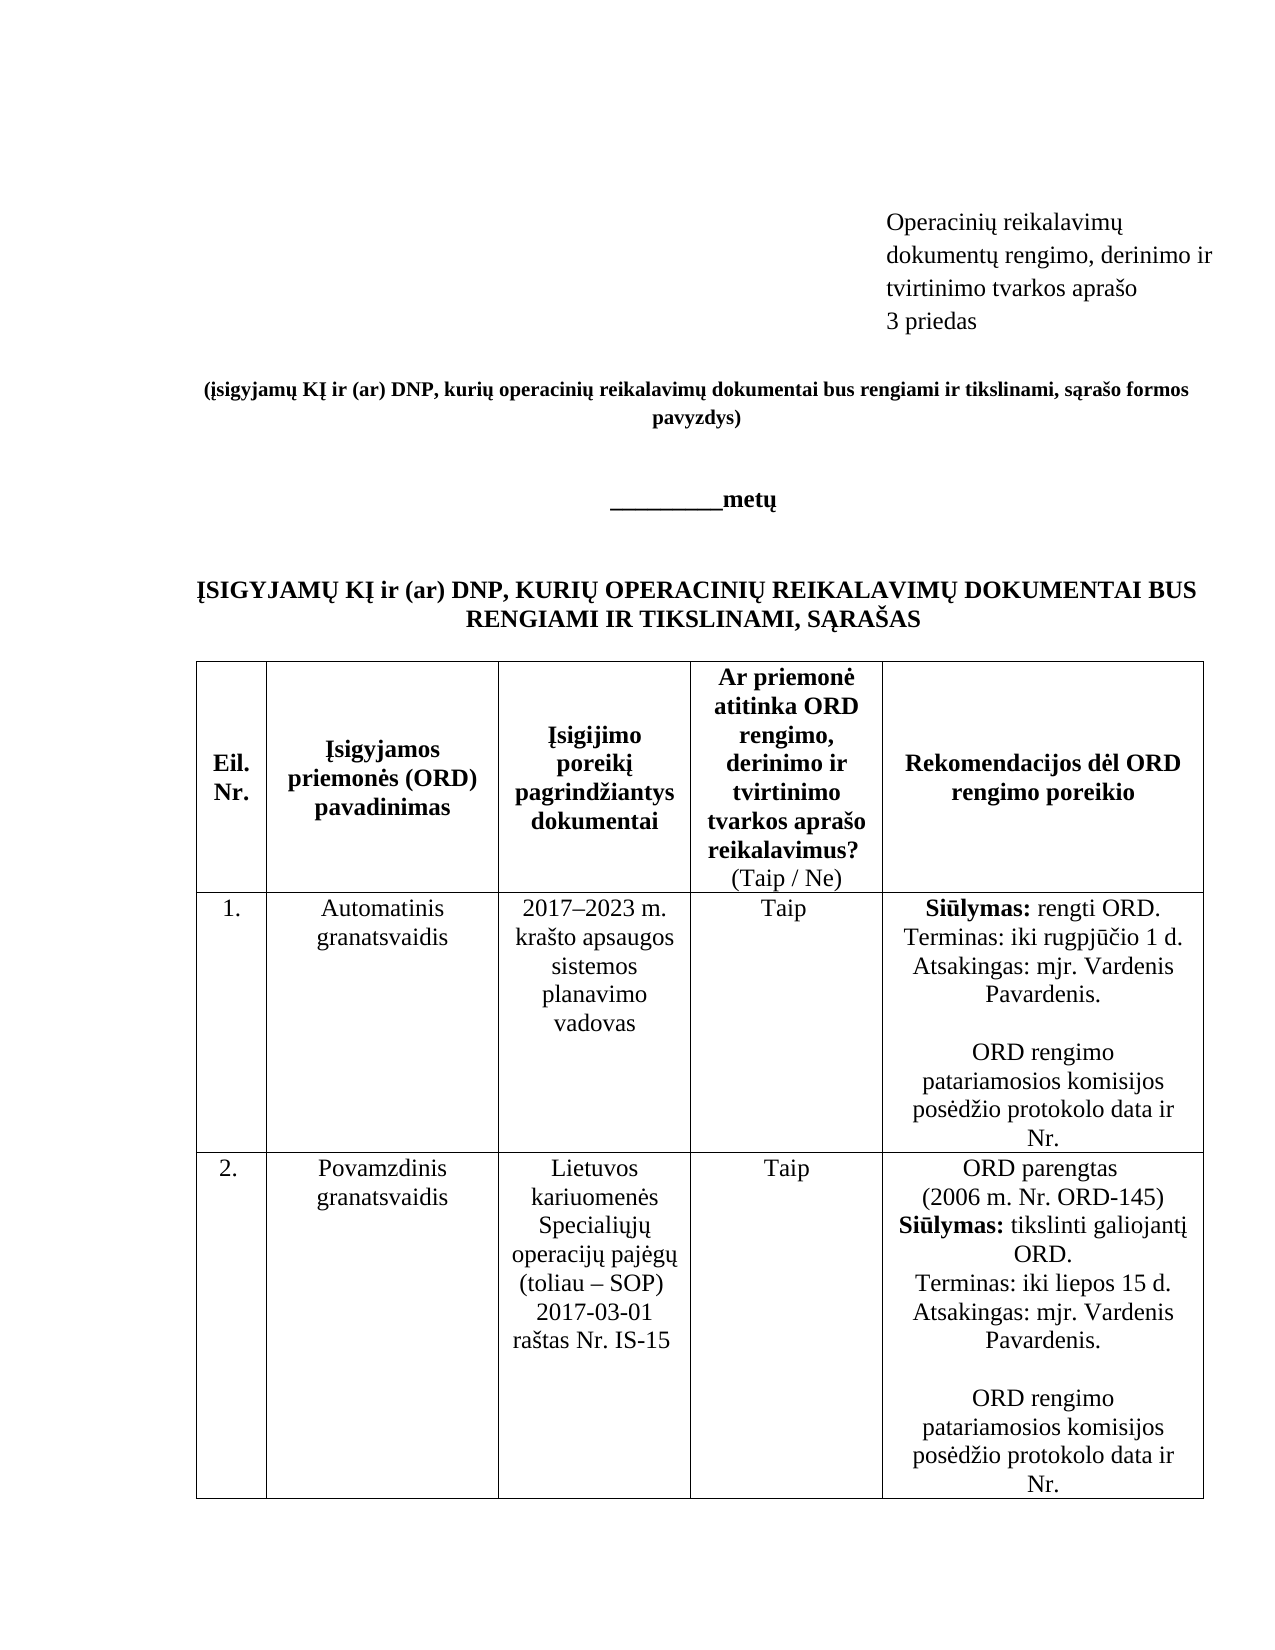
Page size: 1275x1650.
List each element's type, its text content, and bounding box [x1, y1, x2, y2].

text dokumentų rengimo, derinimo ir tvirtinimo tvarkos aprašo [886, 240, 1216, 301]
table_cell Siūlymas: rengti ORD. Terminas: iki rugpjūčio 1 d. Atsakingas: mjr. Vardenis Pavardenis. ORD rengimo patariamosios komisijos posėdžio protokolo data ir Nr. [883, 893, 1203, 1152]
table_header Įsigijimo poreikį pagrindžiantys dokumentai [499, 662, 690, 892]
table_cell ORD parengtas (2006 m. Nr. ORD-145) Siūlymas: tikslinti galiojantį ORD. Terminas: iki liepos 15 d. Atsakingas: mjr. Vardenis Pavardenis. ORD rengimo patariamosios komisijos posėdžio protokolo data ir Nr. [883, 1153, 1203, 1498]
table_cell 2017–2023 m. krašto apsaugos sistemos planavimo vadovas [499, 893, 690, 1152]
table_cell Taip [691, 1153, 882, 1498]
table_header Rekomendacijos dėl ORD rengimo poreikio [883, 662, 1203, 892]
table_cell Lietuvos kariuomenės Specialiųjų operacijų pajėgų (toliau – SOP) 2017-03-01 raštas Nr. IS-15 [499, 1153, 690, 1498]
table_cell Povamzdinis granatsvaidis [267, 1153, 498, 1498]
table_cell Taip [691, 893, 882, 1152]
table_cell 2. [197, 1153, 266, 1498]
table_cell 1. [197, 893, 266, 1152]
table_cell Automatinis granatsvaidis [267, 893, 498, 1152]
table_header Eil. Nr. [197, 662, 266, 892]
text 3 priedas [886, 306, 1216, 334]
table_header Įsigyjamos priemonės (ORD) pavadinimas [267, 662, 498, 892]
text (įsigyjamų KĮ ir (ar) DNP, kurių operacinių reikalavimų dokumentai bus rengiami ir tikslinami, sąrašo formos pavyzdys) [177, 377, 1216, 429]
table_header Ar priemonė atitinka ORD rengimo, derinimo ir tvirtinimo tvarkos aprašo reikalavimus? (Taip / Ne) [691, 662, 882, 892]
text _________metų [177, 484, 1216, 513]
text ĮSIGYJAMŲ KĮ ir (ar) DNP, KURIŲ OPERACINIŲ REIKALAVIMŲ DOKUMENTAI BUS RENGIAMI IR TIKSLINAMI, SĄRAŠAS [177, 575, 1216, 632]
text Operacinių reikalavimų [886, 207, 1216, 235]
